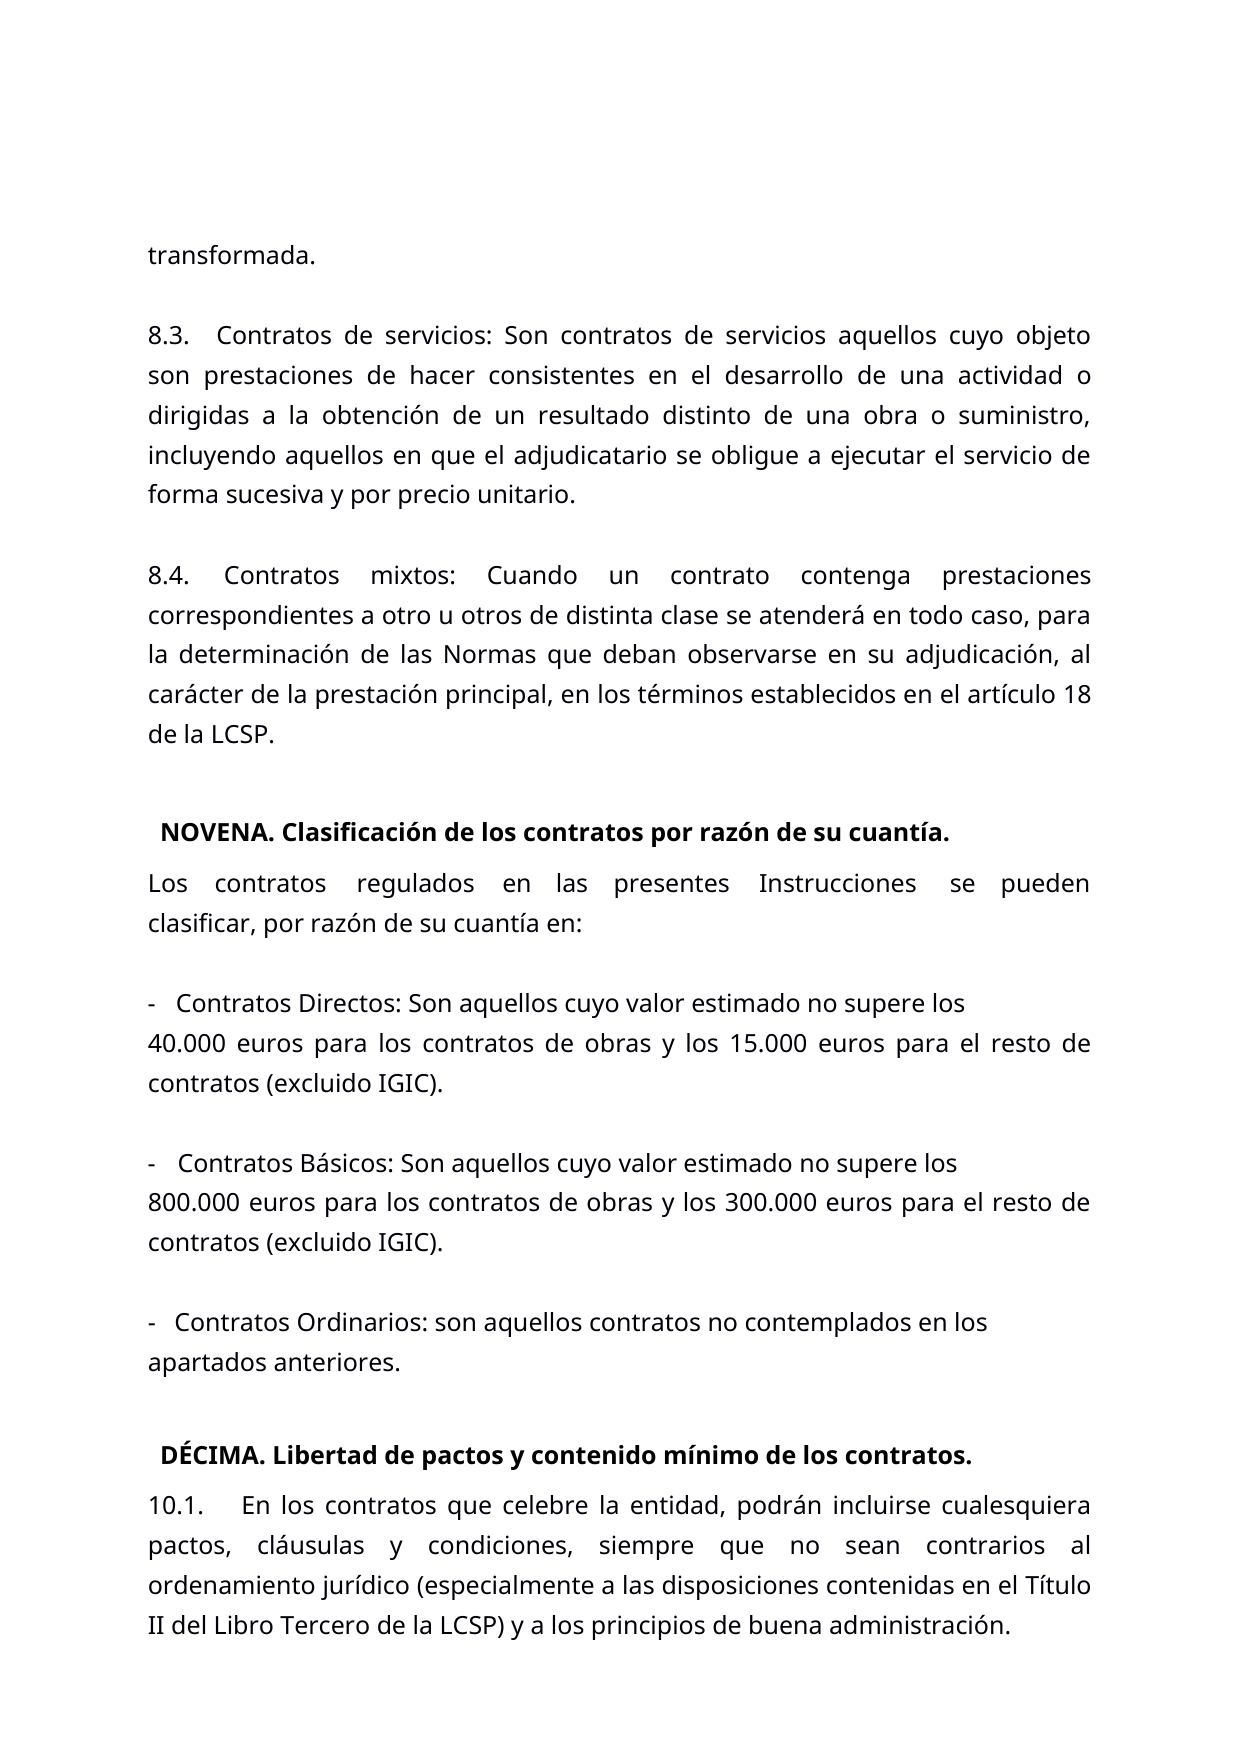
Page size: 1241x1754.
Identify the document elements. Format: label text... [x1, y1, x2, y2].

list Contratos Directos: Son aquellos cuyo valor estimado no supere los [147, 986, 1190, 1020]
subtitle NOVENA. Clasificación de los contratos por razón de su cuantía. [148, 815, 1190, 849]
list Contratos de servicios: Son contratos de servicios aquellos cuyo objeto son prestaciones de hacer consistentes en el desarrollo de una actividad o dirigidas a la obtención de un resultado distinto de una obra o suministro, incluyendo aquellos en que el adjudicatario se obligue a ejecutar el servicio de forma sucesiva y por precio unitario. [148, 318, 1092, 511]
list Contratos Ordinarios: son aquellos contratos no contemplados en los apartados anteriores. [148, 1305, 1093, 1379]
text Los contratos regulados en las presentes Instrucciones se pueden clasificar, por razón de su cuantía en: [148, 866, 1092, 939]
list Contratos mixtos: Cuando un contrato contenga prestaciones correspondientes a otro u otros de distinta clase se atenderá en todo caso, para la determinación de las Normas que deban observarse en su adjudicación, al carácter de la prestación principal, en los términos establecidos en el artículo 18 de la LCSP. [148, 558, 1092, 751]
list Contratos Básicos: Son aquellos cuyo valor estimado no supere los [147, 1145, 1190, 1179]
text 800.000 euros para los contratos de obras y los 300.000 euros para el resto de contratos (excluido IGIC). [148, 1185, 1092, 1259]
text transformada. [148, 237, 1190, 271]
text 40.000 euros para los contratos de obras y los 15.000 euros para el resto de contratos (excluido IGIC). [148, 1025, 1092, 1099]
list En los contratos que celebre la entidad, podrán incluirse cualesquiera pactos, cláusulas y condiciones, siempre que no sean contrarios al ordenamiento jurídico (especialmente a las disposiciones contenidas en el Título II del Libro Tercero de la LCSP) y a los principios de buena administración. [148, 1488, 1092, 1641]
subtitle DÉCIMA. Libertad de pactos y contenido mínimo de los contratos. [148, 1437, 1190, 1472]
